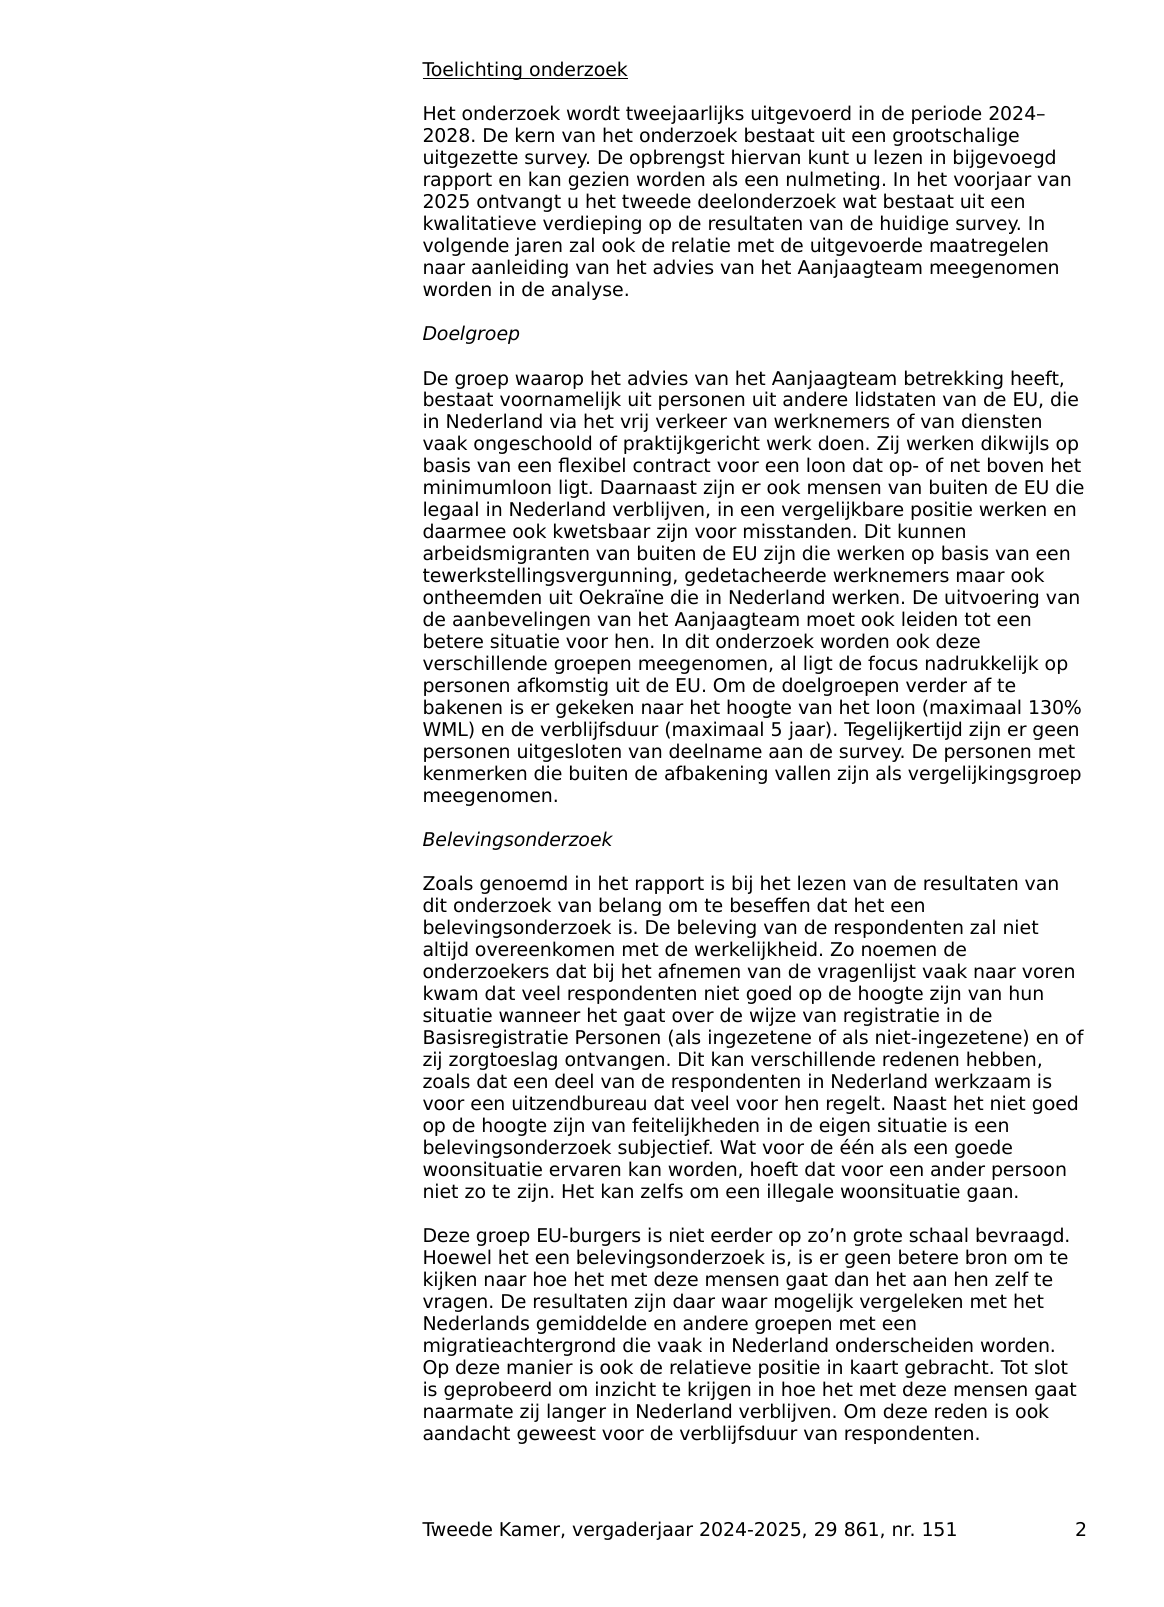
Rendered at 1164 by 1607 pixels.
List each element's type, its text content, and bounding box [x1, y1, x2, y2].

subtitle Doelgroep [422, 323, 1087, 345]
text De groep waarop het advies van het Aanjaagteam betrekking heeft, bestaat voornamelijk uit personen uit andere lidstaten van de EU, die in Nederland via het vrij verkeer van werknemers of van diensten vaak ongeschoold of praktijkgericht werk doen. Zij werken dikwijls op basis van een flexibel contract voor een loon dat op- of net boven het minimumloon ligt. Daarnaast zijn er ook mensen van buiten de EU die legaal in Nederland verblijven, in een vergelijkbare positie werken en daarmee ook kwetsbaar zijn voor misstanden. Dit kunnen arbeidsmigranten van buiten de EU zijn die werken op basis van een tewerkstellingsvergunning, gedetacheerde werknemers maar ook ontheemden uit Oekraïne die in Nederland werken. De uitvoering van de aanbevelingen van het Aanjaagteam moet ook leiden tot een betere situatie voor hen. In dit onderzoek worden ook deze verschillende groepen meegenomen, al ligt de focus nadrukkelijk op personen afkomstig uit de EU. Om de doelgroepen verder af te bakenen is er gekeken naar het hoogte van het loon (maximaal 130% WML) en de verblijfsduur (maximaal 5 jaar). Tegelijkertijd zijn er geen personen uitgesloten van deelname aan de survey. De personen met kenmerken die buiten de afbakening vallen zijn als vergelijkingsgroep meegenomen. [422, 367, 1087, 807]
text Het onderzoek wordt tweejaarlijks uitgevoerd in de periode 2024–2028. De kern van het onderzoek bestaat uit een grootschalige uitgezette survey. De opbrengst hiervan kunt u lezen in bijgevoegd rapport en kan gezien worden als een nulmeting. In het voorjaar van 2025 ontvangt u het tweede deelonderzoek wat bestaat uit een kwalitatieve verdieping op de resultaten van de huidige survey. In volgende jaren zal ook de relatie met de uitgevoerde maatregelen naar aanleiding van het advies van het Aanjaagteam meegenomen worden in de analyse. [422, 103, 1087, 301]
text Deze groep EU-burgers is niet eerder op zo’n grote schaal bevraagd. Hoewel het een belevingsonderzoek is, is er geen betere bron om te kijken naar hoe het met deze mensen gaat dan het aan hen zelf te vragen. De resultaten zijn daar waar mogelijk vergeleken met het Nederlands gemiddelde en andere groepen met een migratieachtergrond die vaak in Nederland onderscheiden worden. Op deze manier is ook de relatieve positie in kaart gebracht. Tot slot is geprobeerd om inzicht te krijgen in hoe het met deze mensen gaat naarmate zij langer in Nederland verblijven. Om deze reden is ook aandacht geweest voor de verblijfsduur van respondenten. [422, 1225, 1087, 1445]
subtitle Toelichting onderzoek [422, 59, 1087, 81]
subtitle Belevingsonderzoek [422, 829, 1087, 851]
text Zoals genoemd in het rapport is bij het lezen van de resultaten van dit onderzoek van belang om te beseffen dat het een belevingsonderzoek is. De beleving van de respondenten zal niet altijd overeenkomen met de werkelijkheid. Zo noemen de onderzoekers dat bij het afnemen van de vragenlijst vaak naar voren kwam dat veel respondenten niet goed op de hoogte zijn van hun situatie wanneer het gaat over de wijze van registratie in de Basisregistratie Personen (als ingezetene of als niet-ingezetene) en of zij zorgtoeslag ontvangen. Dit kan verschillende redenen hebben, zoals dat een deel van de respondenten in Nederland werkzaam is voor een uitzendbureau dat veel voor hen regelt. Naast het niet goed op de hoogte zijn van feitelijkheden in de eigen situatie is een belevingsonderzoek subjectief. Wat voor de één als een goede woonsituatie ervaren kan worden, hoeft dat voor een ander persoon niet zo te zijn. Het kan zelfs om een illegale woonsituatie gaan. [422, 873, 1087, 1203]
